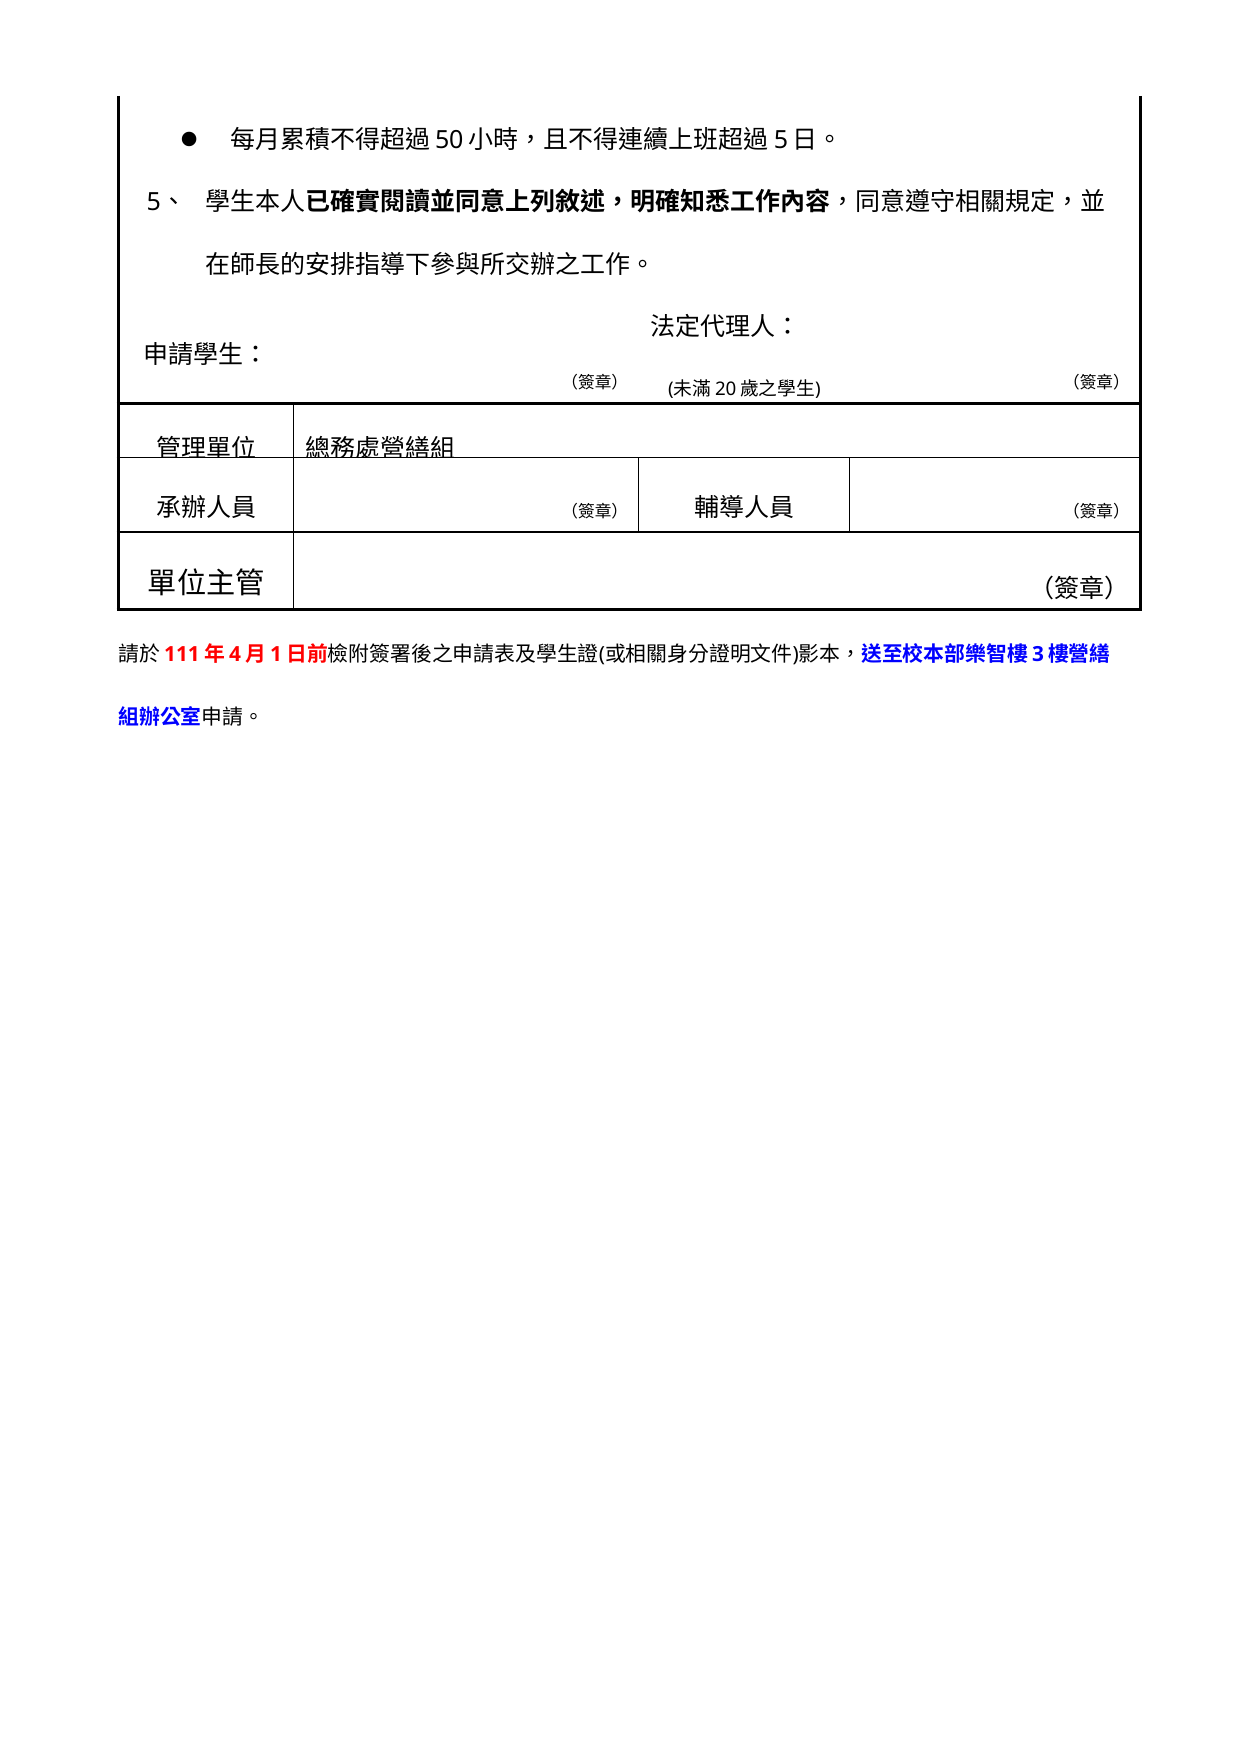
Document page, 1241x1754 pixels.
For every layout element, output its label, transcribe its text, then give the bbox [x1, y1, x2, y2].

table_cell 總務處營繕組 [294, 405, 1139, 457]
table_cell 申請學生： [120, 283, 294, 402]
table_cell 承辦人員 [120, 458, 293, 531]
table_cell 單位主管 [120, 533, 293, 608]
table_cell （簽章） [294, 458, 638, 531]
table_cell 管理單位 [120, 405, 293, 457]
table_cell 法定代理人： (未滿20歲之學生) [639, 283, 849, 402]
table_cell 辦理「公館校區學生宿舍大樓新建工程」各空間清點作業。 協助相關業務及其他臨時交辦事項。 首次出勤執行前，由管理單位就工作內容、作業標準及作業安全實施4小時以上教育訓練。 工讀作業原則： 薪資以政府公告基本工資為標準 ，含勞保及勞基法雇主應負擔費用，依據各工讀生出勤時數情形於次月審核通過後發給。 工作時間：自111年4月至111年6月止，以課餘時間為主。 出勤排班時間須符合下列規定： 連續工作4小時需休息30分鐘。 每人每日以8小時為上限。 每週累積不得超過40小時。 每月累積不得超過50小時，且不得連續上班超過5日。 學生本人已確實閱讀並同意上列敘述，明確知悉工作內容，同意遵守相關規定，並在師長的安排指導下參與所交辦之工作。 [120, 96, 1139, 283]
table_cell （簽章） [294, 533, 1139, 608]
table_cell （簽章） [850, 458, 1139, 531]
table_cell 輔導人員 [639, 458, 849, 531]
text 請於111年4月1日前檢附簽署後之申請表及學生證(或相關身分證明文件)影本，送至校本部樂智樓3樓營繕組辦公室申請。 [118, 611, 1122, 736]
table_cell （簽章） [849, 283, 1139, 402]
table_cell （簽章） [294, 283, 639, 402]
